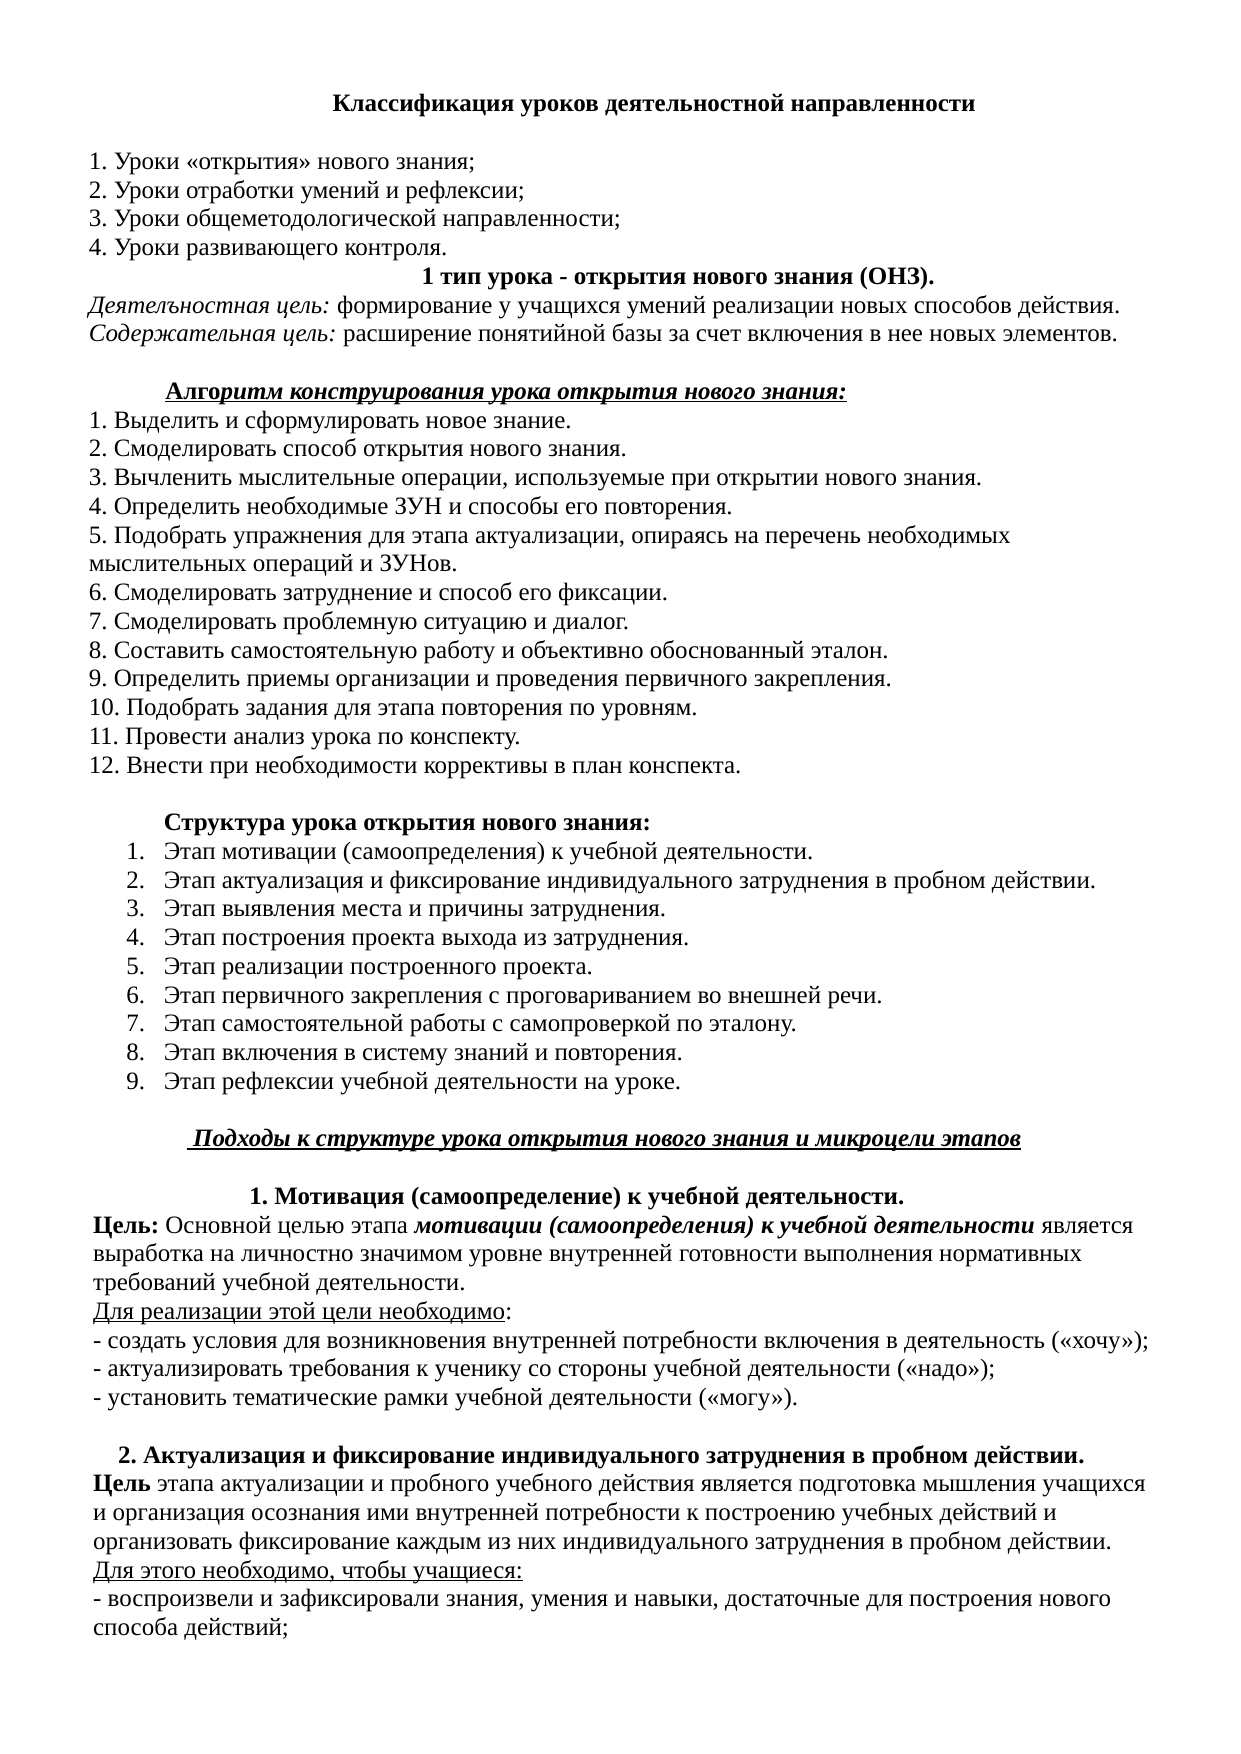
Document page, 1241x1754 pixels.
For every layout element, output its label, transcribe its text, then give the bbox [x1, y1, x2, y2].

text 1 тип урока - открытия нового знания (ОНЗ). Деятелъностная цель: формирование у учащихся умений реализации новых способов действия. Содержательная цель: расширение понятийной базы за счет включения в нее новых элементов. [88, 261, 1152, 376]
list Этап актуализация и фиксирование индивидуального затруднения в пробном действии. [126, 865, 1152, 893]
list Этап самостоятельной работы с самопроверкой по эталону. [126, 1008, 1152, 1037]
list Подходы к структуре урока открытия нового знания и микроцели этапов 1. Мотивация (самоопределение) к учебной деятельности. Цель: Основной целью этапа мотивации (самоопределения) к учебной деятельности является выработка на личностно значимом уровне внутренней готовности выполнения нормативных требований учебной деятельности. Для реализации этой цели необходимо: - создать условия для возникновения внутренней потребности включения в деятельность («хочу»); - актуализировать требования к ученику со стороны учебной деятельности («надо»); - установить тематические рамки учебной деятельности («могу»). 2. Актуализация и фиксирование индивидуального затруднения в пробном действии. Цель этапа актуализации и пробного учебного действия является подготовка мышления учащихся и организация осознания ими внутренней потребности к построению учебных действий и организовать фиксирование каждым из них индивидуального затруднения в пробном действии. Для этого необходимо, чтобы учащиеся: - воспроизвели и зафиксировали знания, умения и навыки, достаточные для построения нового способа действий; [54, 1123, 1152, 1641]
text Алгоритм конструирования урока открытия нового знания: 1. Выделить и сформулировать новое знание. 2. Смоделировать способ открытия нового знания. 3. Вычленить мыслительные операции, используемые при открытии нового знания. 4. Определить необходимые ЗУН и способы его повторения. 5. Подобрать упражнения для этапа актуализации, опираясь на перечень необходимых мыслительных операций и ЗУНов. 6. Смоделировать затруднение и способ его фиксации. 7. Смоделировать проблемную ситуацию и диалог. 8. Составить самостоятельную работу и объективно обоснованный эталон. 9. Определить приемы организации и проведения первичного закрепления. 10. Подобрать задания для этапа повторения по уровням. 11. Провести анализ урока по конспекту. 12. Внести при необходимости коррективы в план конспекта. [88, 376, 1152, 778]
list Этап первичного закрепления с проговариванием во внешней речи. [126, 980, 1152, 1008]
list Этап выявления места и причины затруднения. [126, 893, 1152, 922]
list Этап мотивации (самоопределения) к учебной деятельности. [126, 836, 1152, 865]
list Структура урока открытия нового знания: [126, 807, 1152, 836]
list Этап включения в систему знаний и повторения. [126, 1037, 1152, 1066]
text Классификация уроков деятельностной направленности 1. Уроки «открытия» нового знания; 2. Уроки отработки умений и рефлексии; 3. Уроки общеметодологической направленности; 4. Уроки развивающего контроля. [88, 88, 1152, 261]
list Этап рефлексии учебной деятельности на уроке. [90, 1066, 1152, 1123]
list Этап построения проекта выхода из затруднения. [126, 922, 1152, 951]
list Этап реализации построенного проекта. [126, 951, 1152, 980]
